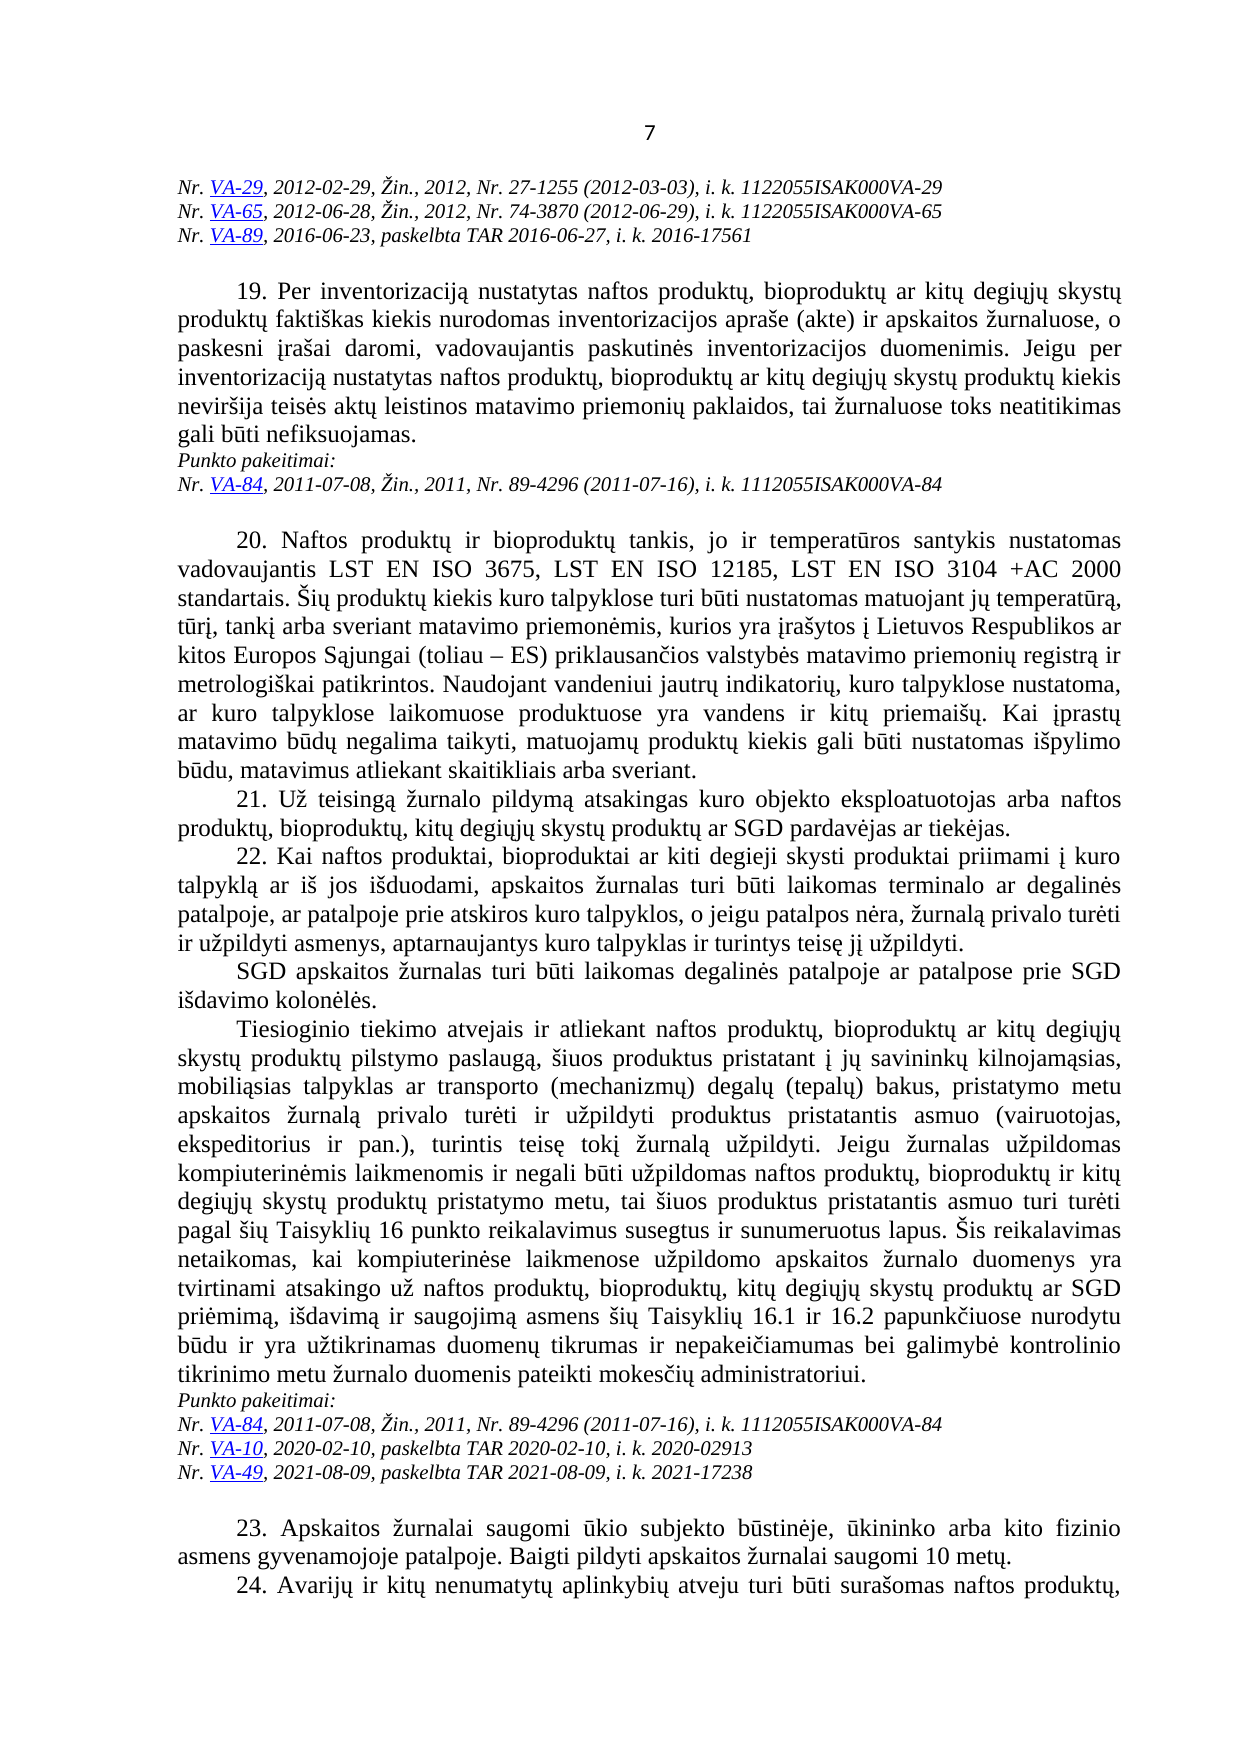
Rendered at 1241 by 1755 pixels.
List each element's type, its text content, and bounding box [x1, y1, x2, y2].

text 21. Už teisingą žurnalo pildymą atsakingas kuro objekto eksploatuotojas arba naftos produktų, bioproduktų, kitų degiųjų skystų produktų ar SGD pardavėjas ar tiekėjas. [177, 784, 1122, 841]
text Nr. VA-29, 2012-02-29, Žin., 2012, Nr. 27-1255 (2012-03-03), i. k. 1122055ISAK000VA-29 [177, 175, 1122, 199]
text Nr. VA-49, 2021-08-09, paskelbta TAR 2021-08-09, i. k. 2021-17238 [177, 1460, 1122, 1484]
text Nr. VA-84, 2011-07-08, Žin., 2011, Nr. 89-4296 (2011-07-16), i. k. 1112055ISAK000VA-84 [177, 472, 1122, 496]
text Punkto pakeitimai: [177, 1388, 1122, 1412]
text 19. Per inventorizaciją nustatytas naftos produktų, bioproduktų ar kitų degiųjų skystų produktų faktiškas kiekis nurodomas inventorizacijos apraše (akte) ir apskaitos žurnaluose, o paskesni įrašai daromi, vadovaujantis paskutinės inventorizacijos duomenimis. Jeigu per inventorizaciją nustatytas naftos produktų, bioproduktų ar kitų degiųjų skystų produktų kiekis neviršija teisės aktų leistinos matavimo priemonių paklaidos, tai žurnaluose toks neatitikimas gali būti nefiksuojamas. [177, 276, 1122, 448]
text 24. Avarijų ir kitų nenumatytų aplinkybių atveju turi būti surašomas naftos produktų, [177, 1570, 1122, 1599]
text Tiesioginio tiekimo atvejais ir atliekant naftos produktų, bioproduktų ar kitų degiųjų skystų produktų pilstymo paslaugą, šiuos produktus pristatant į jų savininkų kilnojamąsias, mobiliąsias talpyklas ar transporto (mechanizmų) degalų (tepalų) bakus, pristatymo metu apskaitos žurnalą privalo turėti ir užpildyti produktus pristatantis asmuo (vairuotojas, ekspeditorius ir pan.), turintis teisę tokį žurnalą užpildyti. Jeigu žurnalas užpildomas kompiuterinėmis laikmenomis ir negali būti užpildomas naftos produktų, bioproduktų ir kitų degiųjų skystų produktų pristatymo metu, tai šiuos produktus pristatantis asmuo turi turėti pagal šių Taisyklių 16 punkto reikalavimus susegtus ir sunumeruotus lapus. Šis reikalavimas netaikomas, kai kompiuterinėse laikmenose užpildomo apskaitos žurnalo duomenys yra tvirtinami atsakingo už naftos produktų, bioproduktų, kitų degiųjų skystų produktų ar SGD priėmimą, išdavimą ir saugojimą asmens šių Taisyklių 16.1 ir 16.2 papunkčiuose nurodytu būdu ir yra užtikrinamas duomenų tikrumas ir nepakeičiamumas bei galimybė kontrolinio tikrinimo metu žurnalo duomenis pateikti mokesčių administratoriui. [177, 1014, 1122, 1388]
text Nr. VA-89, 2016-06-23, paskelbta TAR 2016-06-27, i. k. 2016-17561 [177, 223, 1122, 247]
text 23. Apskaitos žurnalai saugomi ūkio subjekto būstinėje, ūkininko arba kito fizinio asmens gyvenamojoje patalpoje. Baigti pildyti apskaitos žurnalai saugomi 10 metų. [177, 1513, 1122, 1570]
text 22. Kai naftos produktai, bioproduktai ar kiti degieji skysti produktai priimami į kuro talpyklą ar iš jos išduodami, apskaitos žurnalas turi būti laikomas terminalo ar degalinės patalpoje, ar patalpoje prie atskiros kuro talpyklos, o jeigu patalpos nėra, žurnalą privalo turėti ir užpildyti asmenys, aptarnaujantys kuro talpyklas ir turintys teisę jį užpildyti. [177, 841, 1122, 956]
text Nr. VA-10, 2020-02-10, paskelbta TAR 2020-02-10, i. k. 2020-02913 [177, 1436, 1122, 1460]
text SGD apskaitos žurnalas turi būti laikomas degalinės patalpoje ar patalpose prie SGD išdavimo kolonėlės. [177, 956, 1122, 1014]
text Nr. VA-65, 2012-06-28, Žin., 2012, Nr. 74-3870 (2012-06-29), i. k. 1122055ISAK000VA-65 [177, 199, 1122, 223]
text Punkto pakeitimai: [177, 448, 1122, 472]
text Nr. VA-84, 2011-07-08, Žin., 2011, Nr. 89-4296 (2011-07-16), i. k. 1112055ISAK000VA-84 [177, 1412, 1122, 1436]
text 20. Naftos produktų ir bioproduktų tankis, jo ir temperatūros santykis nustatomas vadovaujantis LST EN ISO 3675, LST EN ISO 12185, LST EN ISO 3104 +AC 2000 standartais. Šių produktų kiekis kuro talpyklose turi būti nustatomas matuojant jų temperatūrą, tūrį, tankį arba sveriant matavimo priemonėmis, kurios yra įrašytos į Lietuvos Respublikos ar kitos Europos Sąjungai (toliau – ES) priklausančios valstybės matavimo priemonių registrą ir metrologiškai patikrintos. Naudojant vandeniui jautrų indikatorių, kuro talpyklose nustatoma, ar kuro talpyklose laikomuose produktuose yra vandens ir kitų priemaišų. Kai įprastų matavimo būdų negalima taikyti, matuojamų produktų kiekis gali būti nustatomas išpylimo būdu, matavimus atliekant skaitikliais arba sveriant. [177, 525, 1122, 784]
